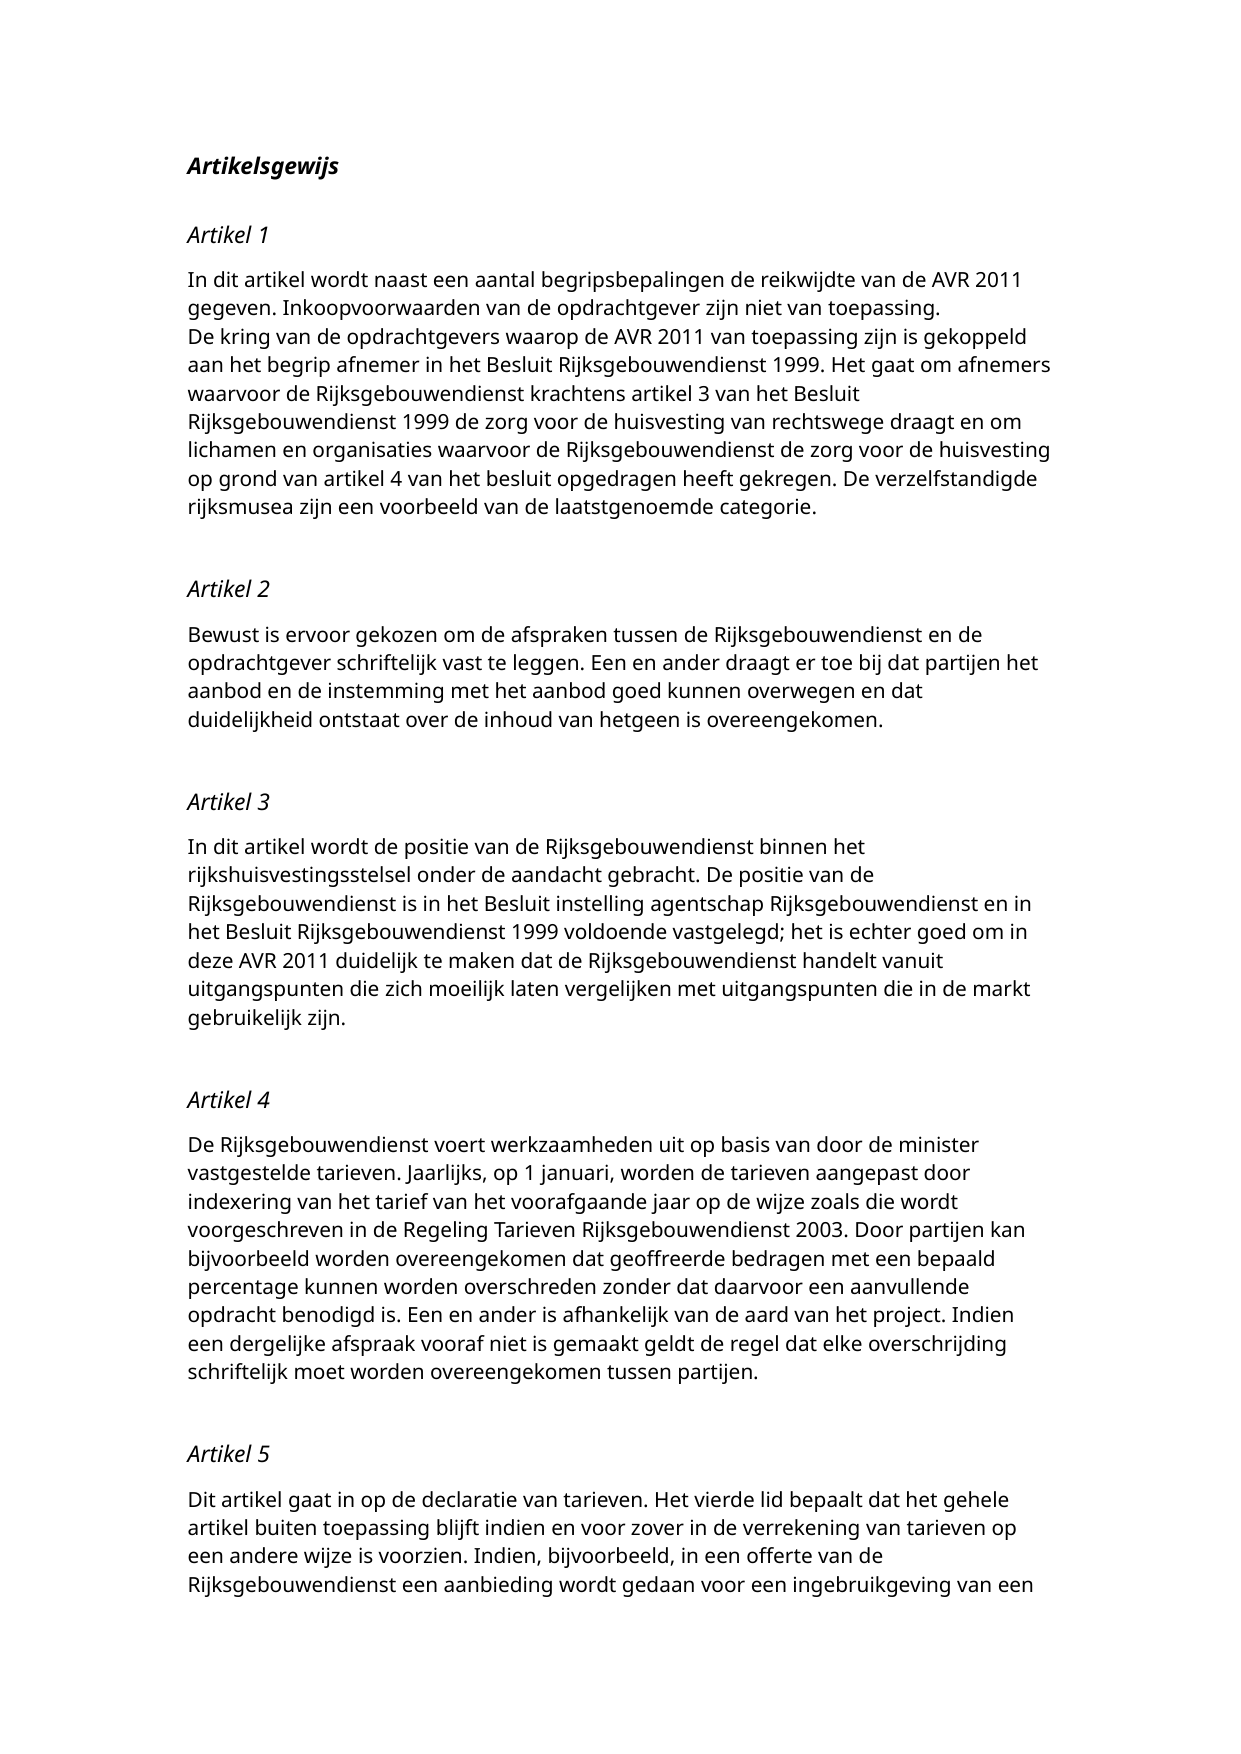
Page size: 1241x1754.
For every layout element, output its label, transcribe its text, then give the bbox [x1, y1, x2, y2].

text In dit artikel wordt naast een aantal begripsbepalingen de reikwijdte van de AVR 2011 gegeven. Inkoopvoorwaarden van de opdrachtgever zijn niet van toepassing. [187, 265, 1053, 322]
text Bewust is ervoor gekozen om de afspraken tussen de Rijksgebouwendienst en de opdrachtgever schriftelijk vast te leggen. Een en ander draagt er toe bij dat partijen het aanbod en de instemming met het aanbod goed kunnen overwegen en dat duidelijkheid ontstaat over de inhoud van hetgeen is overeengekomen. [187, 620, 1053, 733]
subtitle Artikel 1 [187, 219, 1053, 250]
subtitle Artikel 2 [187, 573, 1053, 605]
subtitle Artikel 4 [187, 1084, 1053, 1115]
text In dit artikel wordt de positie van de Rijksgebouwendienst binnen het rijkshuisvestingsstelsel onder de aandacht gebracht. De positie van de Rijksgebouwendienst is in het Besluit instelling agentschap Rijksgebouwendienst en in het Besluit Rijksgebouwendienst 1999 voldoende vastgelegd; het is echter goed om in deze AVR 2011 duidelijk te maken dat de Rijksgebouwendienst handelt vanuit uitgangspunten die zich moeilijk laten vergelijken met uitgangspunten die in de markt gebruikelijk zijn. [187, 832, 1053, 1031]
subtitle Artikel 5 [187, 1438, 1053, 1470]
text Dit artikel gaat in op de declaratie van tarieven. Het vierde lid bepaalt dat het gehele artikel buiten toepassing blijft indien en voor zover in de verrekening van tarieven op een andere wijze is voorzien. Indien, bijvoorbeeld, in een offerte van de Rijksgebouwendienst een aanbieding wordt gedaan voor een ingebruikgeving van een [187, 1485, 1053, 1598]
subtitle Artikel 3 [187, 786, 1053, 817]
text De Rijksgebouwendienst voert werkzaamheden uit op basis van door de minister vastgestelde tarieven. Jaarlijks, op 1 januari, worden de tarieven aangepast door indexering van het tarief van het voorafgaande jaar op de wijze zoals die wordt voorgeschreven in de Regeling Tarieven Rijksgebouwendienst 2003. Door partijen kan bijvoorbeeld worden overeengekomen dat geoffreerde bedragen met een bepaald percentage kunnen worden overschreden zonder dat daarvoor een aanvullende opdracht benodigd is. Een en ander is afhankelijk van de aard van het project. Indien een dergelijke afspraak vooraf niet is gemaakt geldt de regel dat elke overschrijding schriftelijk moet worden overeengekomen tussen partijen. [187, 1130, 1053, 1386]
text De kring van de opdrachtgevers waarop de AVR 2011 van toepassing zijn is gekoppeld aan het begrip afnemer in het Besluit Rijksgebouwendienst 1999. Het gaat om afnemers waarvoor de Rijksgebouwendienst krachtens artikel 3 van het Besluit Rijksgebouwendienst 1999 de zorg voor de huisvesting van rechtswege draagt en om lichamen en organisaties waarvoor de Rijksgebouwendienst de zorg voor de huisvesting op grond van artikel 4 van het besluit opgedragen heeft gekregen. De verzelfstandigde rijksmusea zijn een voorbeeld van de laatstgenoemde categorie. [187, 322, 1053, 521]
subtitle Artikelsgewijs [187, 150, 1053, 181]
